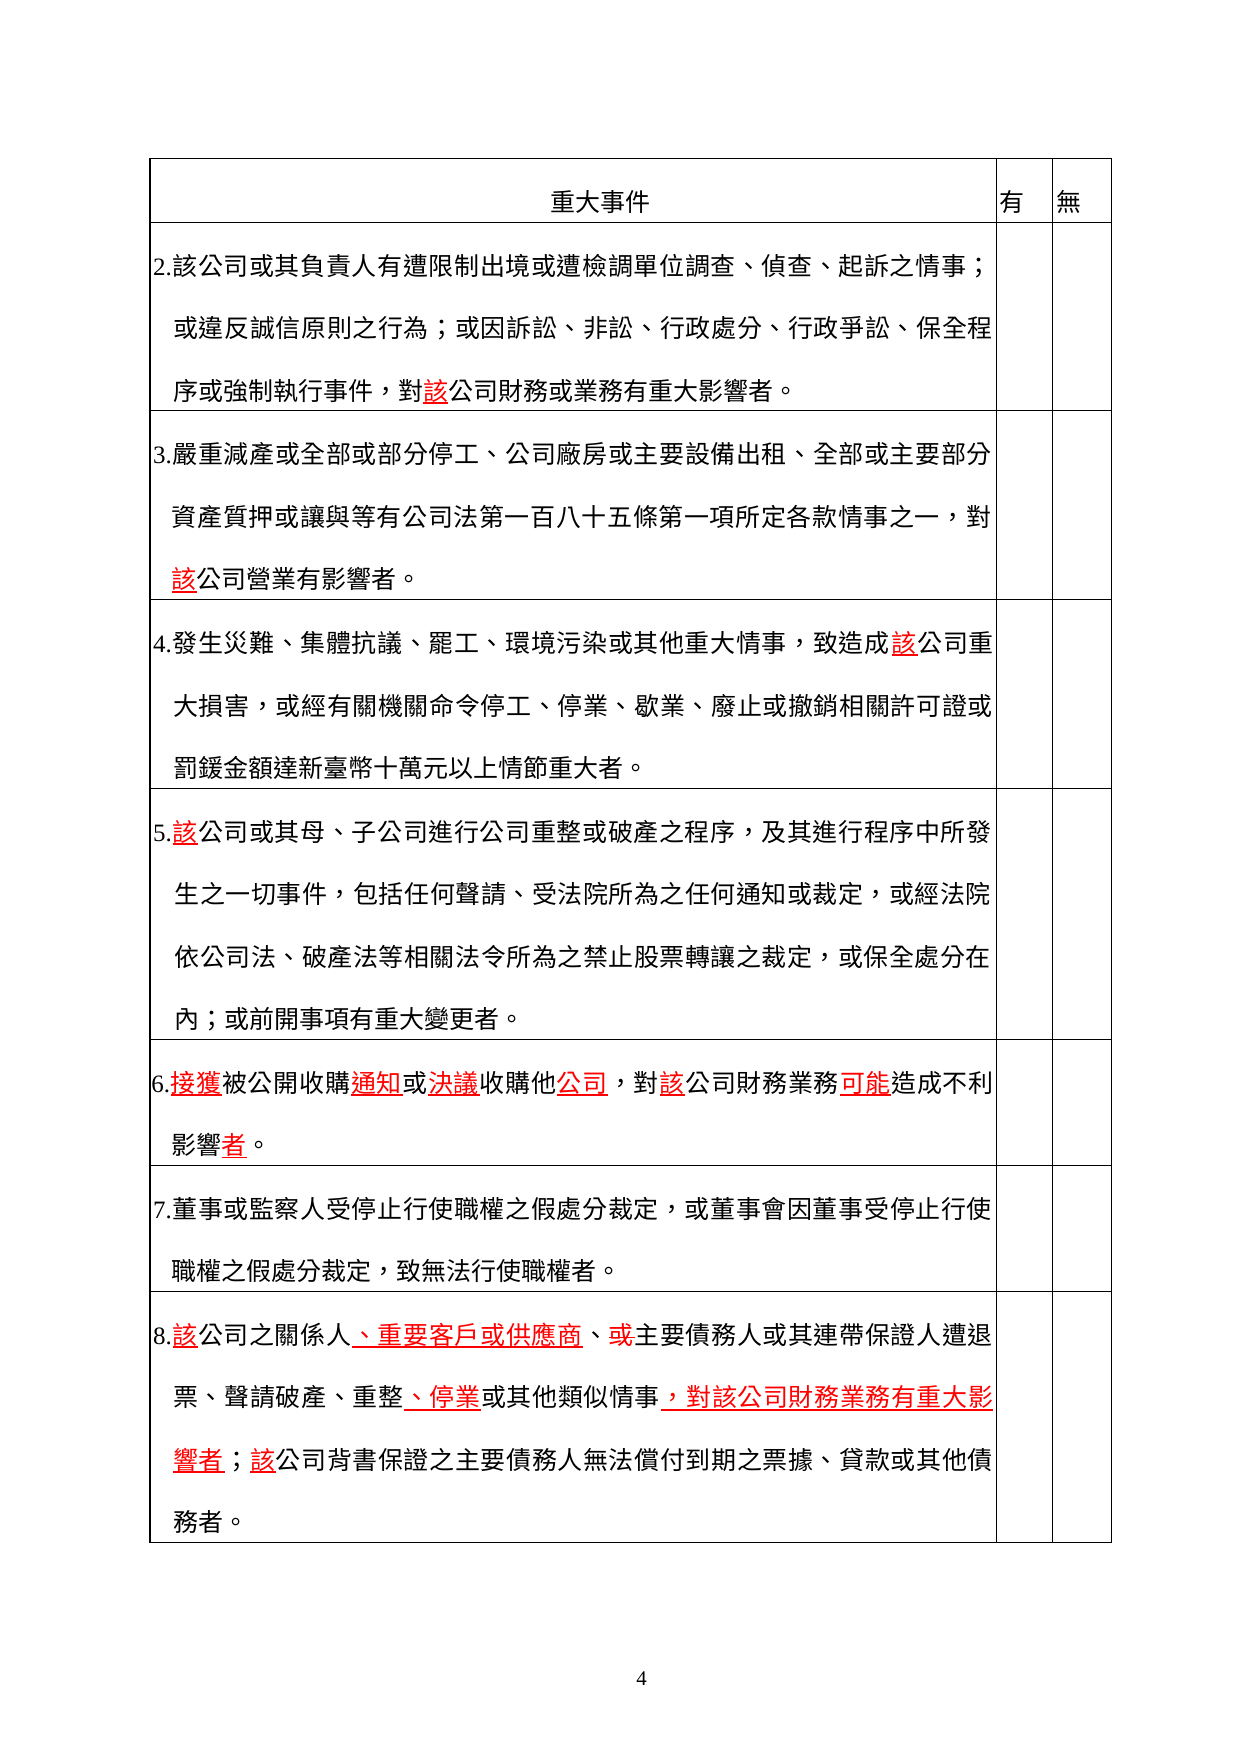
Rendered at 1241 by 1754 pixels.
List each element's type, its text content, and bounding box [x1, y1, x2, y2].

table_cell [1053, 600, 1111, 787]
table_cell 2.該公司或其負責人有遭限制出境或遭檢調單位調查、偵查、起訴之情事；或違反誠信原則之行為；或因訴訟、非訟、行政處分、行政爭訟、保全程序或強制執行事件，對該公司財務或業務有重大影響者。 [151, 223, 996, 410]
table_cell 3.嚴重減產或全部或部分停工、公司廠房或主要設備出租、全部或主要部分資產質押或讓與等有公司法第一百八十五條第一項所定各款情事之一，對該公司營業有影響者。 [151, 411, 996, 599]
table_cell 7.董事或監察人受停止行使職權之假處分裁定，或董事會因董事受停止行使職權之假處分裁定，致無法行使職權者。 [151, 1166, 996, 1291]
table_header 有 [997, 159, 1052, 222]
table_header 無 [1053, 159, 1111, 222]
table_cell [1053, 1040, 1111, 1164]
table_cell [997, 789, 1052, 1038]
table_cell [1053, 789, 1111, 1038]
table_cell [1053, 411, 1111, 599]
table_cell 6.接獲被公開收購通知或決議收購他公司，對該公司財務業務可能造成不利影響者。 [151, 1040, 996, 1164]
table_cell 5.該公司或其母、子公司進行公司重整或破產之程序，及其進行程序中所發生之一切事件，包括任何聲請、受法院所為之任何通知或裁定，或經法院依公司法、破產法等相關法令所為之禁止股票轉讓之裁定，或保全處分在內；或前開事項有重大變更者。 [151, 789, 996, 1038]
table_header 重大事件 [151, 159, 996, 222]
table_cell [997, 600, 1052, 787]
table_cell [997, 1040, 1052, 1164]
table_cell [997, 1166, 1052, 1291]
table_cell 8.該公司之關係人、重要客戶或供應商、或主要債務人或其連帶保證人遭退票、聲請破產、重整、停業或其他類似情事，對該公司財務業務有重大影響者；該公司背書保證之主要債務人無法償付到期之票據、貸款或其他債務者。 [151, 1292, 996, 1542]
table_cell [1053, 1292, 1111, 1542]
table_cell [1053, 1166, 1111, 1291]
table_cell [997, 411, 1052, 599]
table_cell [1053, 223, 1111, 410]
table_cell [997, 1292, 1052, 1542]
table_cell 4.發生災難、集體抗議、罷工、環境污染或其他重大情事，致造成該公司重大損害，或經有關機關命令停工、停業、歇業、廢止或撤銷相關許可證或罰鍰金額達新臺幣十萬元以上情節重大者。 [151, 600, 996, 787]
table_cell [997, 223, 1052, 410]
